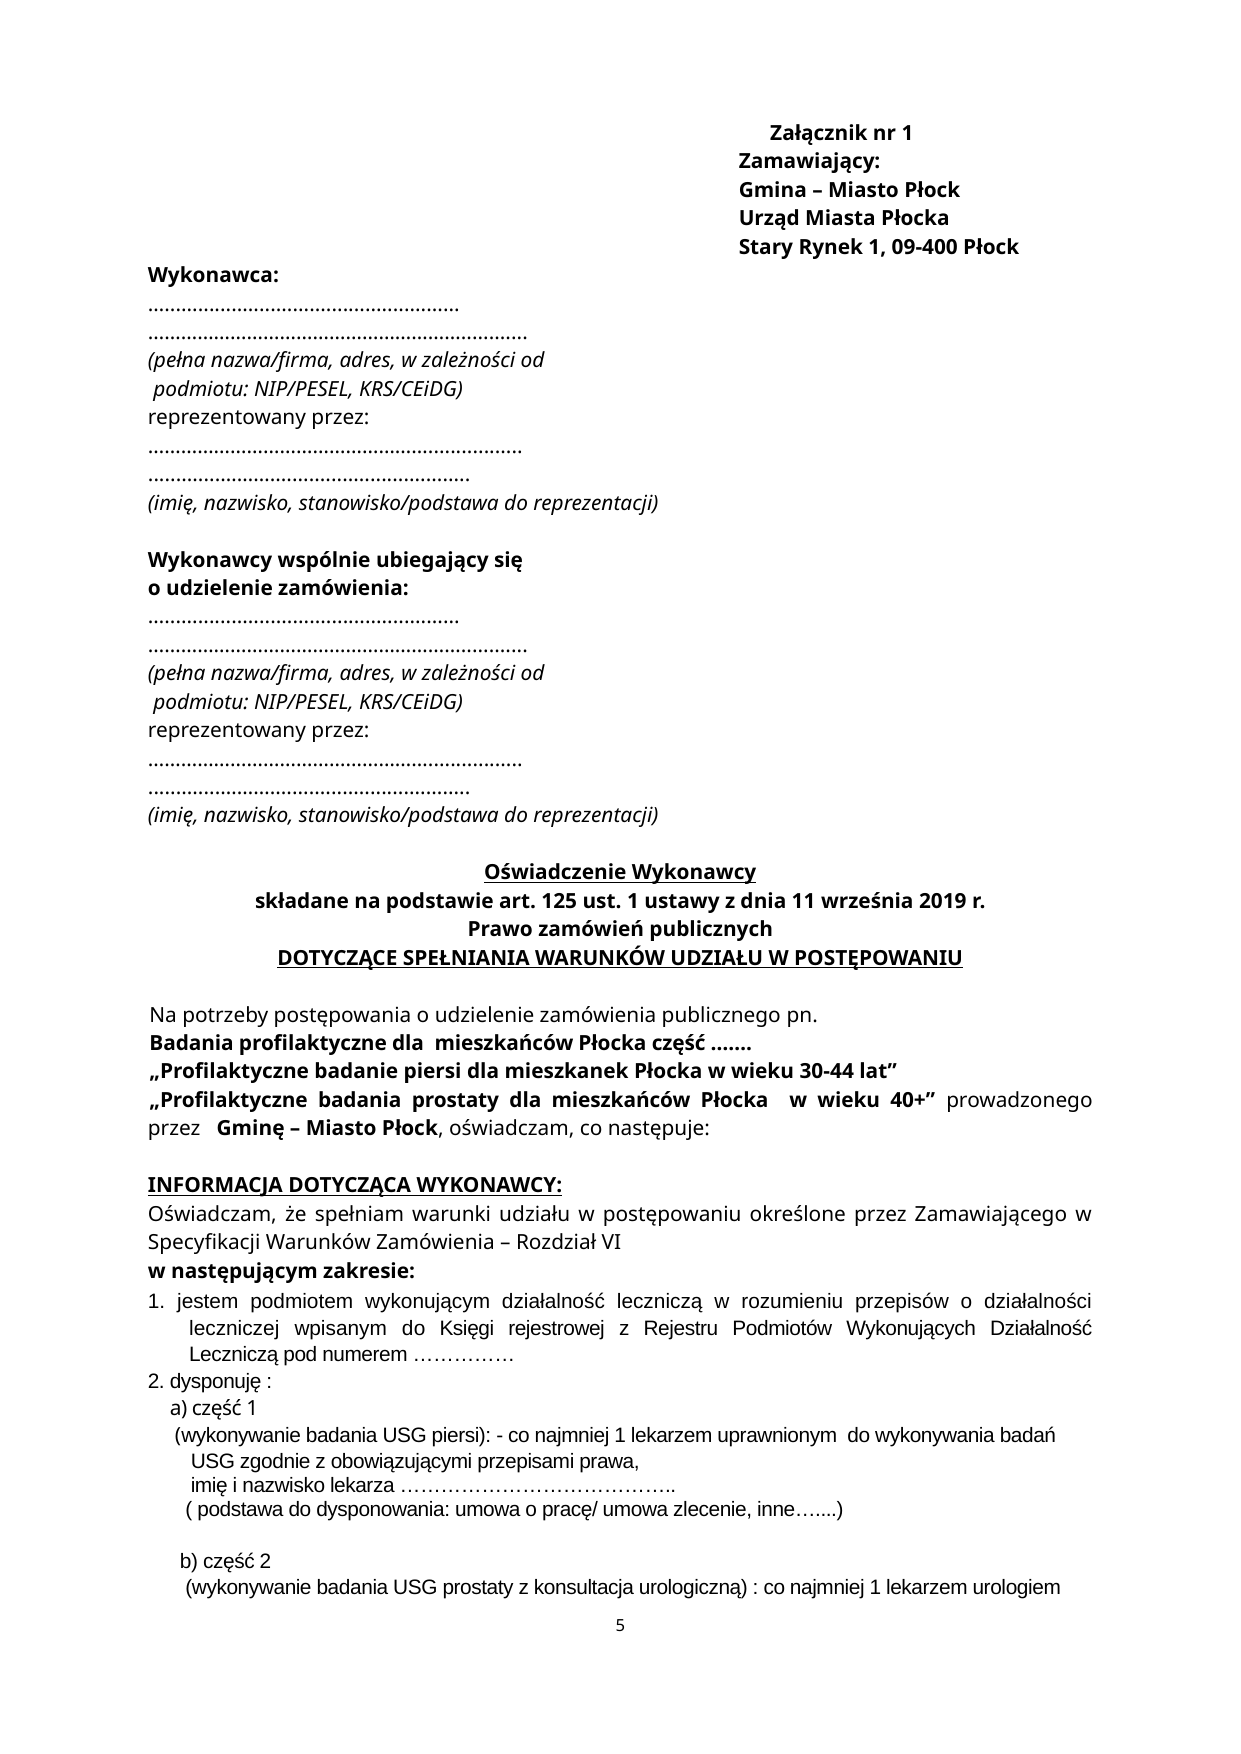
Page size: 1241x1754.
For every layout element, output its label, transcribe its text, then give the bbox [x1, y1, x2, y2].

text (pełna nazwa/firma, adres, w zależności od [148, 658, 1093, 687]
text ……………………………………………................. [148, 431, 1093, 459]
text Na potrzeby postępowania o udzielenie zamówienia publicznego pn. [148, 1000, 1093, 1028]
text (wykonywanie badania USG piersi): - co najmniej 1 lekarzem uprawnionym do wykonywania badań [148, 1420, 1093, 1449]
text b) część 2 [148, 1549, 1093, 1573]
text podmiotu: NIP/PESEL, KRS/CEiDG) [148, 687, 1093, 715]
text a) część 1 [148, 1394, 1093, 1420]
text (wykonywanie badania USG prostaty z konsultacja urologiczną) : co najmniej 1 lekarzem urologiem [148, 1573, 1093, 1599]
text …………………………………………………............ [148, 630, 1093, 658]
text INFORMACJA DOTYCZĄCA WYKONAWCY: [148, 1171, 1093, 1199]
text (imię, nazwisko, stanowisko/podstawa do reprezentacji) [148, 801, 1093, 829]
text imię i nazwisko lekarza ………………………………….. [148, 1473, 1093, 1497]
text ( podstawa do dysponowania: umowa o pracę/ umowa zlecenie, inne…....) [148, 1497, 1093, 1521]
text …..................................................... [148, 289, 1093, 317]
text Załącznik nr 1 [148, 118, 1093, 147]
text Wykonawcy wspólnie ubiegający się [148, 545, 1093, 573]
text składane na podstawie art. 125 ust. 1 ustawy z dnia 11 września 2019 r. [148, 886, 1093, 914]
text DOTYCZĄCE SPEŁNIANIA WARUNKÓW UDZIAŁU W POSTĘPOWANIU [148, 943, 1093, 971]
text 2. dysponuję : [148, 1367, 1093, 1394]
text Oświadczam, że spełniam warunki udziału w postępowaniu określone przez Zamawiającego w Specyfikacji Warunków Zamówienia – Rozdział VI [148, 1199, 1093, 1256]
text Wykonawca: [148, 260, 1093, 289]
text …………………………………………………............ [148, 317, 1093, 346]
text Gmina – Miasto Płock [148, 175, 1093, 203]
text .............……….................................... [148, 459, 1093, 488]
text Oświadczenie Wykonawcy [148, 857, 1093, 886]
text o udzielenie zamówienia: [148, 573, 1093, 602]
text w następującym zakresie: [148, 1256, 1093, 1284]
text (imię, nazwisko, stanowisko/podstawa do reprezentacji) [148, 488, 1093, 516]
text Badania profilaktyczne dla mieszkańców Płocka część ……. [148, 1028, 1093, 1057]
text reprezentowany przez: [148, 715, 1093, 744]
text „Profilaktyczne badanie piersi dla mieszkanek Płocka w wieku 30-44 lat” [148, 1057, 1093, 1085]
text Zamawiający: [148, 147, 1093, 175]
text podmiotu: NIP/PESEL, KRS/CEiDG) [148, 374, 1093, 402]
text USG zgodnie z obowiązującymi przepisami prawa, [148, 1449, 1093, 1473]
text Urząd Miasta Płocka [148, 203, 1093, 232]
text ……………………………………………................. [148, 744, 1093, 772]
text 1. jestem podmiotem wykonującym działalność leczniczą w rozumieniu przepisów o działalności leczniczej wpisanym do Księgi rejestrowej z Rejestru Podmiotów Wykonujących Działalność Leczniczą pod numerem …………… [148, 1287, 1093, 1367]
text …..................................................... [148, 602, 1093, 630]
text reprezentowany przez: [148, 402, 1093, 431]
text .............……….................................... [148, 772, 1093, 801]
text Stary Rynek 1, 09-400 Płock [148, 232, 1093, 260]
text „Profilaktyczne badania prostaty dla mieszkańców Płocka w wieku 40+” prowadzonego przez Gminę – Miasto Płock, oświadczam, co następuje: [148, 1085, 1093, 1142]
text (pełna nazwa/firma, adres, w zależności od [148, 346, 1093, 374]
text Prawo zamówień publicznych [148, 914, 1093, 943]
